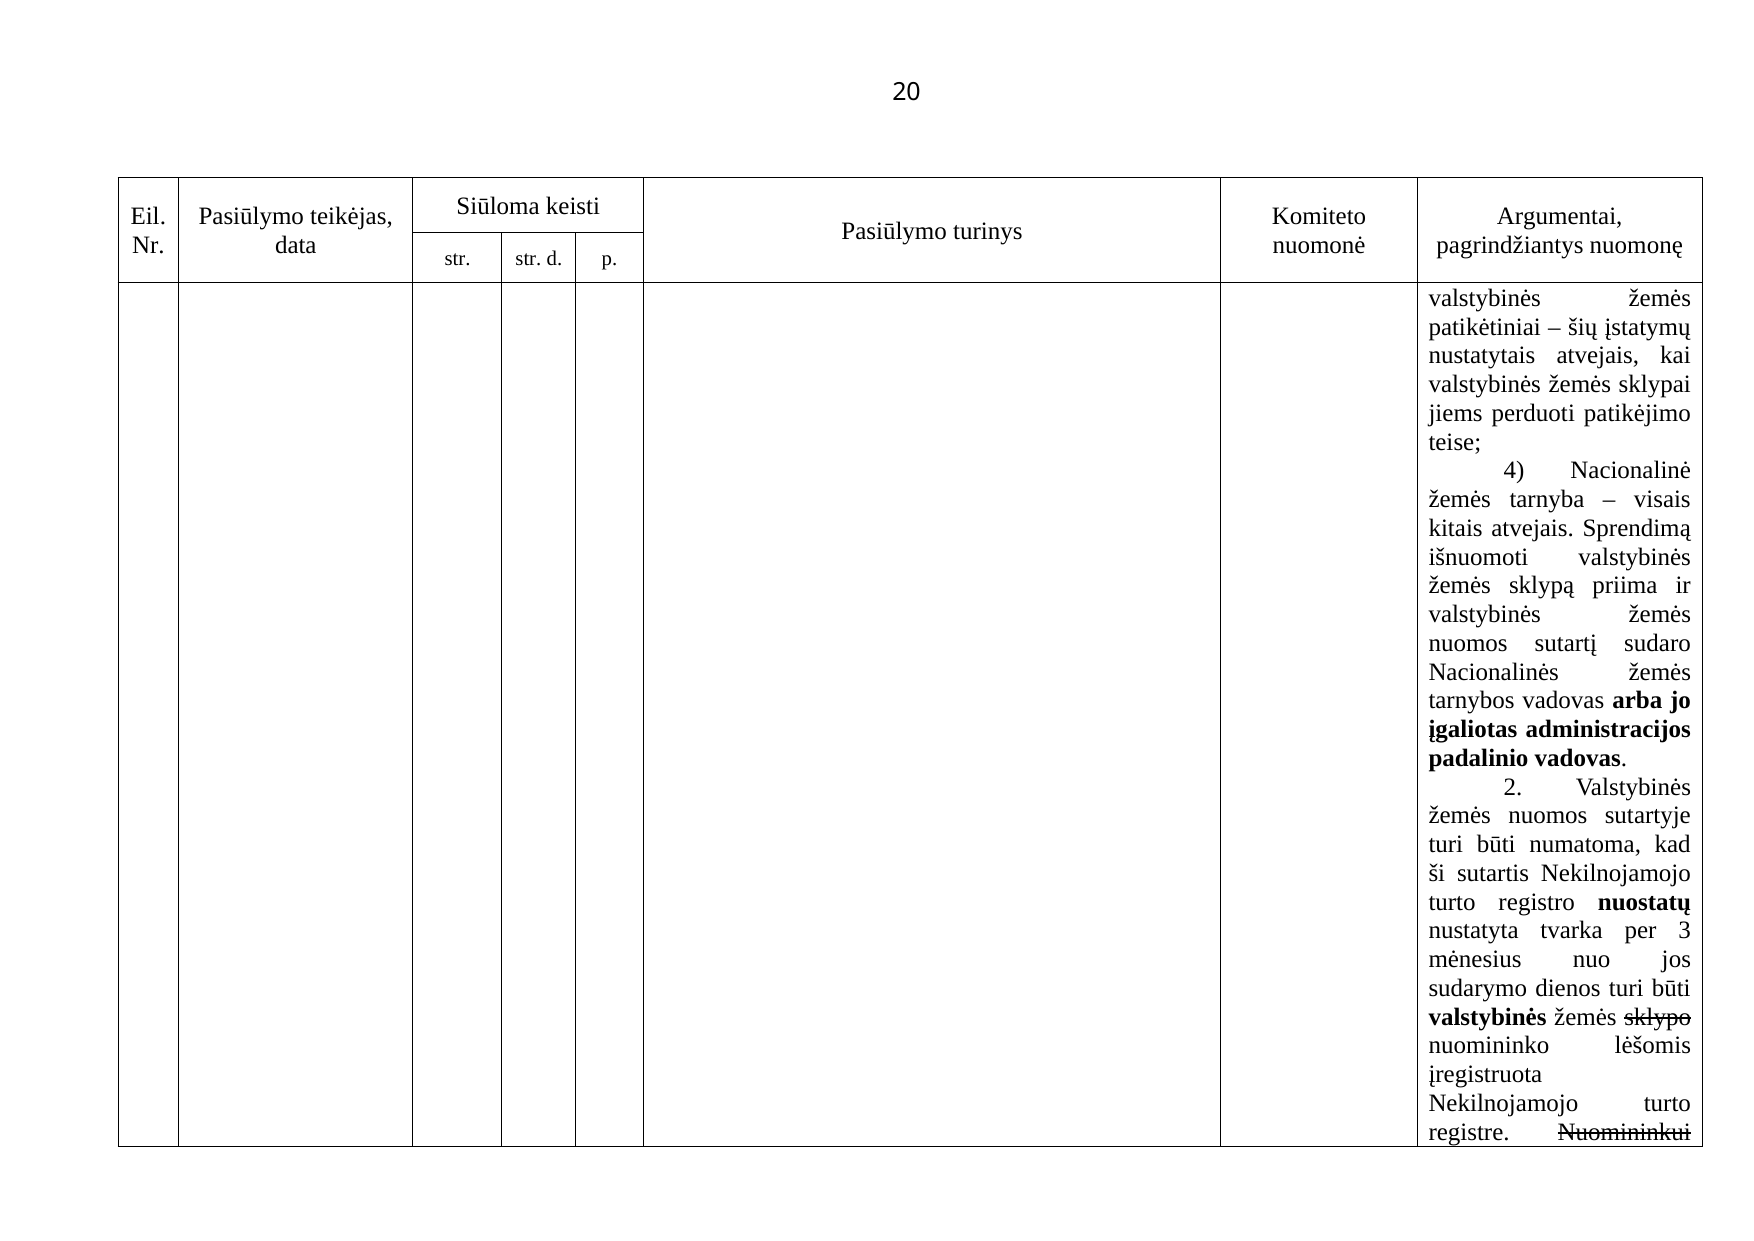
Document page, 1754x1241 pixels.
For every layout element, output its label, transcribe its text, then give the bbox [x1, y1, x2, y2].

table_cell str. [413, 233, 501, 282]
table_cell [1221, 283, 1417, 1146]
table_cell [644, 283, 1220, 1146]
table_header Komiteto nuomonė [1221, 178, 1417, 282]
table_cell valstybinės žemės patikėtiniai – šių įstatymų nustatytais atvejais, kai valstybinės žemės sklypai jiems perduoti patikėjimo teise; 4) Nacionalinė žemės tarnyba – visais kitais atvejais. Sprendimą išnuomoti valstybinės žemės sklypą priima ir valstybinės žemės nuomos sutartį sudaro Nacionalinės žemės tarnybos vadovas arba jo įgaliotas administracijos padalinio vadovas. 2. Valstybinės žemės nuomos sutartyje turi būti numatoma, kad ši sutartis Nekilnojamojo turto registro nuostatų nustatyta tvarka per 3 mėnesius nuo jos sudarymo dienos turi būti valstybinės žemės sklypo nuomininko lėšomis įregistruota Nekilnojamojo turto registre. Nuomininkui [1418, 283, 1702, 1146]
table_cell [576, 283, 643, 1146]
table_cell str. d. [502, 233, 575, 282]
table_header Pasiūlymo teikėjas, data [179, 178, 412, 282]
table_header Pasiūlymo turinys [644, 178, 1220, 282]
table_cell p. [576, 233, 643, 282]
table_header Siūloma keisti [413, 178, 643, 232]
table_cell [119, 283, 178, 1146]
table_header Eil. Nr. [119, 178, 178, 282]
table_cell [502, 283, 575, 1146]
table_header Argumentai, pagrindžiantys nuomonę [1418, 178, 1702, 282]
table_cell [179, 283, 412, 1146]
table_cell [413, 283, 501, 1146]
